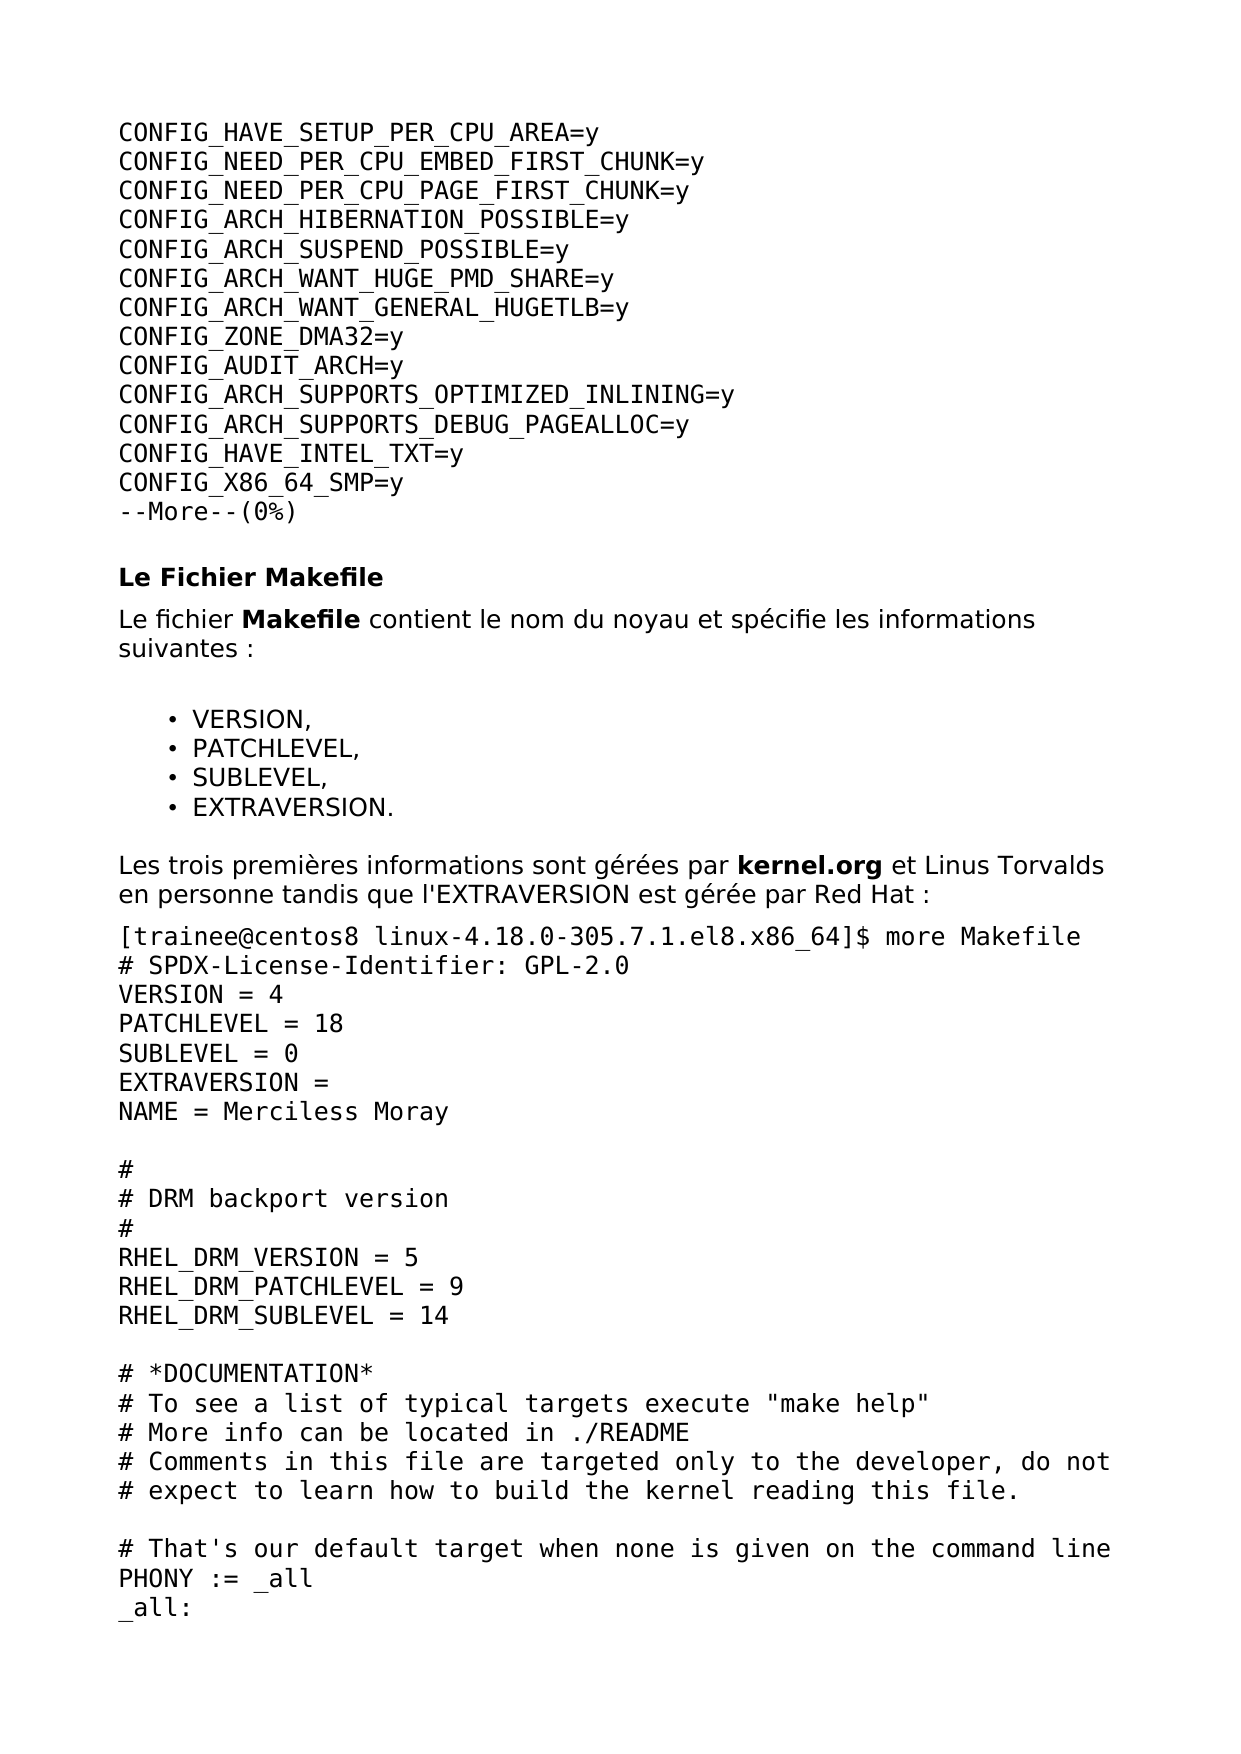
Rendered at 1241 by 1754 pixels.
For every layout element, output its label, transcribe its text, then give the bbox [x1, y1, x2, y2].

subtitle Le Fichier Makefile [118, 563, 1122, 592]
text Le fichier Makefile contient le nom du noyau et spécifie les informations suivantes : [118, 605, 1122, 663]
list EXTRAVERSION. [177, 793, 1122, 822]
list PATCHLEVEL, [177, 734, 1122, 763]
text Les trois premières informations sont gérées par kernel.org et Linus Torvalds en personne tandis que l'EXTRAVERSION est gérée par Red Hat : [118, 851, 1122, 910]
text [trainee@centos8 linux-4.18.0-305.7.1.el8.x86_64]$ more Makefile # SPDX-License-Identifier: GPL-2.0 VERSION = 4 PATCHLEVEL = 18 SUBLEVEL = 0 EXTRAVERSION = NAME = Merciless Moray # # DRM backport version # RHEL_DRM_VERSION = 5 RHEL_DRM_PATCHLEVEL = 9 RHEL_DRM_SUBLEVEL = 14 # *DOCUMENTATION* # To see a list of typical targets execute "make help" # More info can be located in ./README # Comments in this file are targeted only to the developer, do not # expect to learn how to build the kernel reading this file. # That's our default target when none is given on the command line PHONY := _all _all: [118, 922, 1122, 1622]
text CONFIG_HAVE_SETUP_PER_CPU_AREA=y CONFIG_NEED_PER_CPU_EMBED_FIRST_CHUNK=y CONFIG_NEED_PER_CPU_PAGE_FIRST_CHUNK=y CONFIG_ARCH_HIBERNATION_POSSIBLE=y CONFIG_ARCH_SUSPEND_POSSIBLE=y CONFIG_ARCH_WANT_HUGE_PMD_SHARE=y CONFIG_ARCH_WANT_GENERAL_HUGETLB=y CONFIG_ZONE_DMA32=y CONFIG_AUDIT_ARCH=y CONFIG_ARCH_SUPPORTS_OPTIMIZED_INLINING=y CONFIG_ARCH_SUPPORTS_DEBUG_PAGEALLOC=y CONFIG_HAVE_INTEL_TXT=y CONFIG_X86_64_SMP=y --More--(0%) [118, 118, 1122, 526]
list VERSION, [177, 705, 1122, 734]
list SUBLEVEL, [177, 763, 1122, 793]
